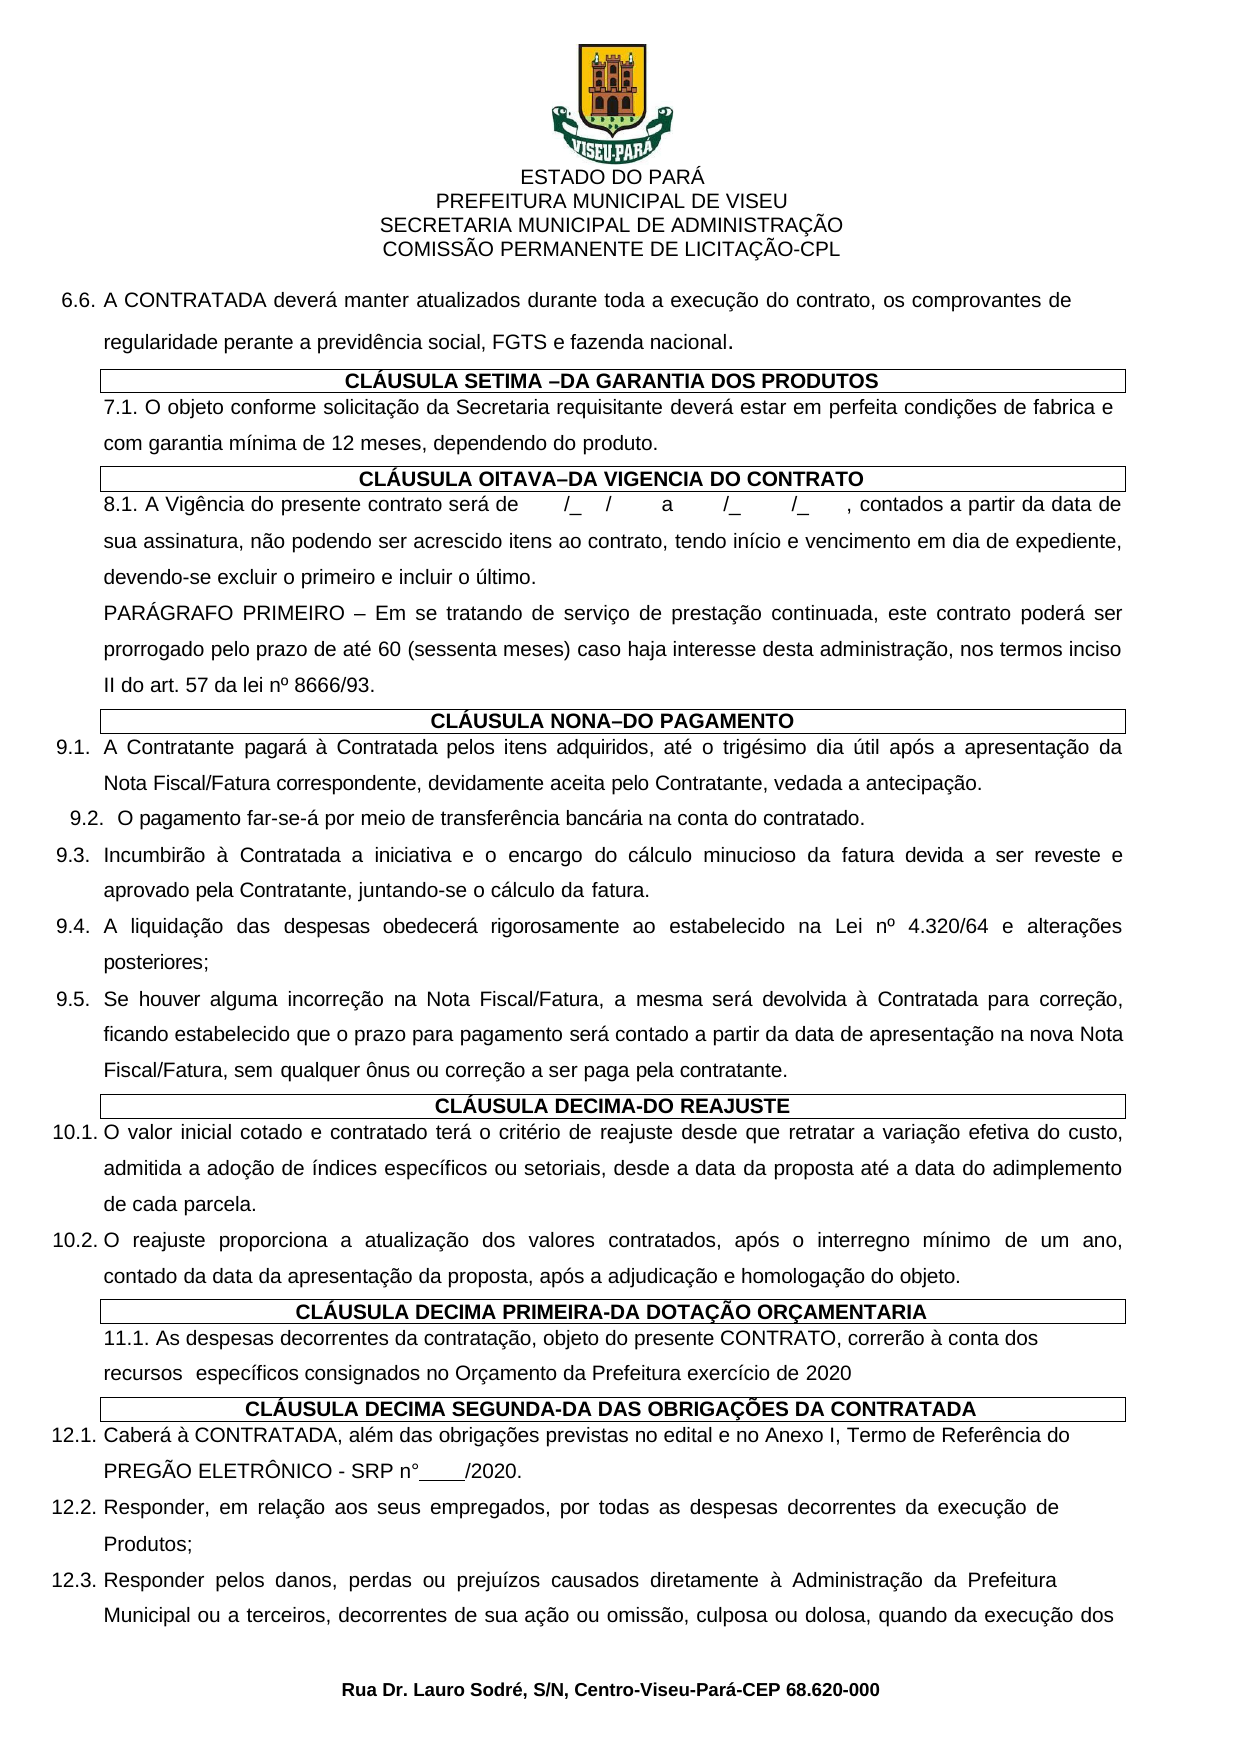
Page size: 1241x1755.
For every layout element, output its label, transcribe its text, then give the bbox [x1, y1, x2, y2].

list Responder, em relação aos seus empregados, por todas as despesas decorrentes da execução de Produtos; [89, 1495, 1121, 1555]
list A Contratante pagará à Contratada pelos itens adquiridos, até o trigésimo dia útil após a apresentação da Nota Fiscal/Fatura correspondente, devidamente aceita pelo Contratante, vedada a antecipação. [89, 734, 1122, 794]
text CLÁUSULA SETIMA –DA GARANTIA DOS PRODUTOS [344, 370, 1125, 392]
list Incumbirão à Contratada a iniciativa e o encargo do cálculo minucioso da fatura devida a ser reveste e aprovado pela Contratante, juntando-se o cálculo da fatura. [89, 842, 1123, 902]
list A CONTRATADA deverá manter atualizados durante toda a execução do contrato, os comprovantes de regularidade perante a previdência social, FGTS e fazenda nacional. [89, 288, 1121, 355]
text CLÁUSULA DECIMA PRIMEIRA-DA DOTAÇÃO ORÇAMENTARIA [295, 1300, 1125, 1323]
text 8.1. A Vigência do presente contrato será de /_ / a /_ /_ , contados a partir da data de sua assinatura, não podendo ser acrescido itens ao contrato, tendo início e vencimento em dia de expediente, devendo-se excluir o primeiro e incluir o último. [103, 492, 1123, 588]
list O pagamento far-se-á por meio de transferência bancária na conta do contratado. [103, 806, 1136, 830]
text 11.1. As despesas decorrentes da contratação, objeto do presente CONTRATO, correrão à conta dos recursos específicos consignados no Orçamento da Prefeitura exercício de 2020 [103, 1326, 1121, 1385]
text PARÁGRAFO PRIMEIRO – Em se tratando de serviço de prestação continuada, este contrato poderá ser prorrogado pelo prazo de até 60 (sessenta meses) caso haja interesse desta administração, nos termos inciso II do art. 57 da lei nº 8666/93. [103, 601, 1123, 697]
list A liquidação das despesas obedecerá rigorosamente ao estabelecido na Lei nº 4.320/64 e alterações posteriores; [89, 914, 1122, 974]
text CLÁUSULA OITAVA–DA VIGENCIA DO CONTRATO [359, 467, 1125, 491]
text 7.1. O objeto conforme solicitação da Secretaria requisitante deverá estar em perfeita condições de fabrica e com garantia mínima de 12 meses, dependendo do produto. [103, 395, 1121, 455]
text CLÁUSULA DECIMA SEGUNDA-DA DAS OBRIGAÇÕES DA CONTRATADA [245, 1398, 1125, 1421]
list O reajuste proporciona a atualização dos valores contratados, após o interregno mínimo de um ano, contado da data da apresentação da proposta, após a adjudicação e homologação do objeto. [89, 1228, 1123, 1288]
text CLÁUSULA DECIMA-DO REAJUSTE [434, 1095, 1125, 1118]
list Responder pelos danos, perdas ou prejuízos causados diretamente à Administração da Prefeitura Municipal ou a terceiros, decorrentes de sua ação ou omissão, culposa ou dolosa, quando da execução dos [89, 1567, 1121, 1627]
list Caberá à CONTRATADA, além das obrigações previstas no edital e no Anexo I, Termo de Referência do PREGÃO ELETRÔNICO - SRP n° /2020. [89, 1423, 1121, 1483]
list O valor inicial cotado e contratado terá o critério de reajuste desde que retratar a variação efetiva do custo, admitida a adoção de índices específicos ou setoriais, desde a data da proposta até a data do adimplemento de cada parcela. [89, 1119, 1123, 1216]
list Se houver alguma incorreção na Nota Fiscal/Fatura, a mesma será devolvida à Contratada para correção, ficando estabelecido que o prazo para pagamento será contado a partir da data de apresentação na nova Nota Fiscal/Fatura, sem qualquer ônus ou correção a ser paga pela contratante. [89, 986, 1124, 1082]
text CLÁUSULA NONA–DO PAGAMENTO [430, 710, 1125, 733]
